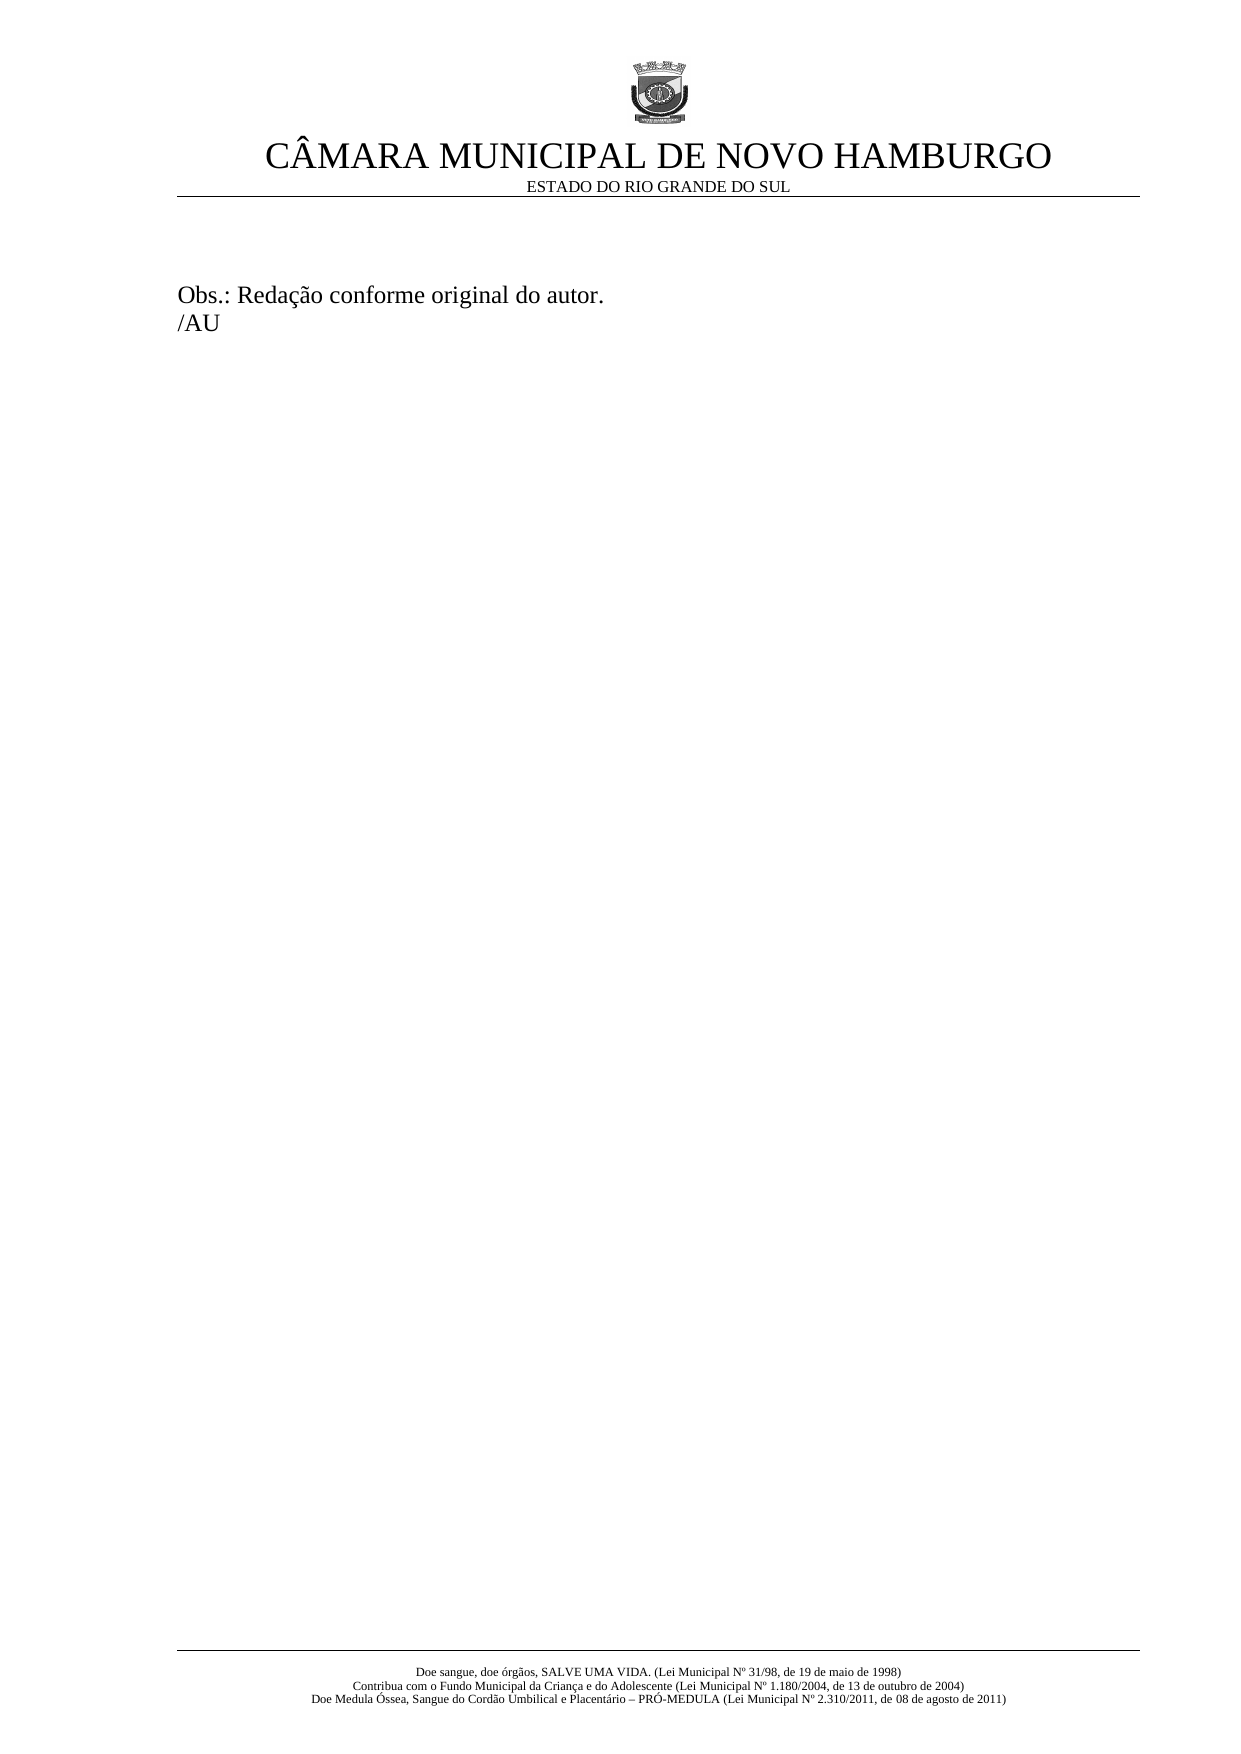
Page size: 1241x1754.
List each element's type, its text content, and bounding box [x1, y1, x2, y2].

text /AU [177, 309, 1140, 337]
text Obs.: Redação conforme original do autor. [177, 281, 1140, 309]
